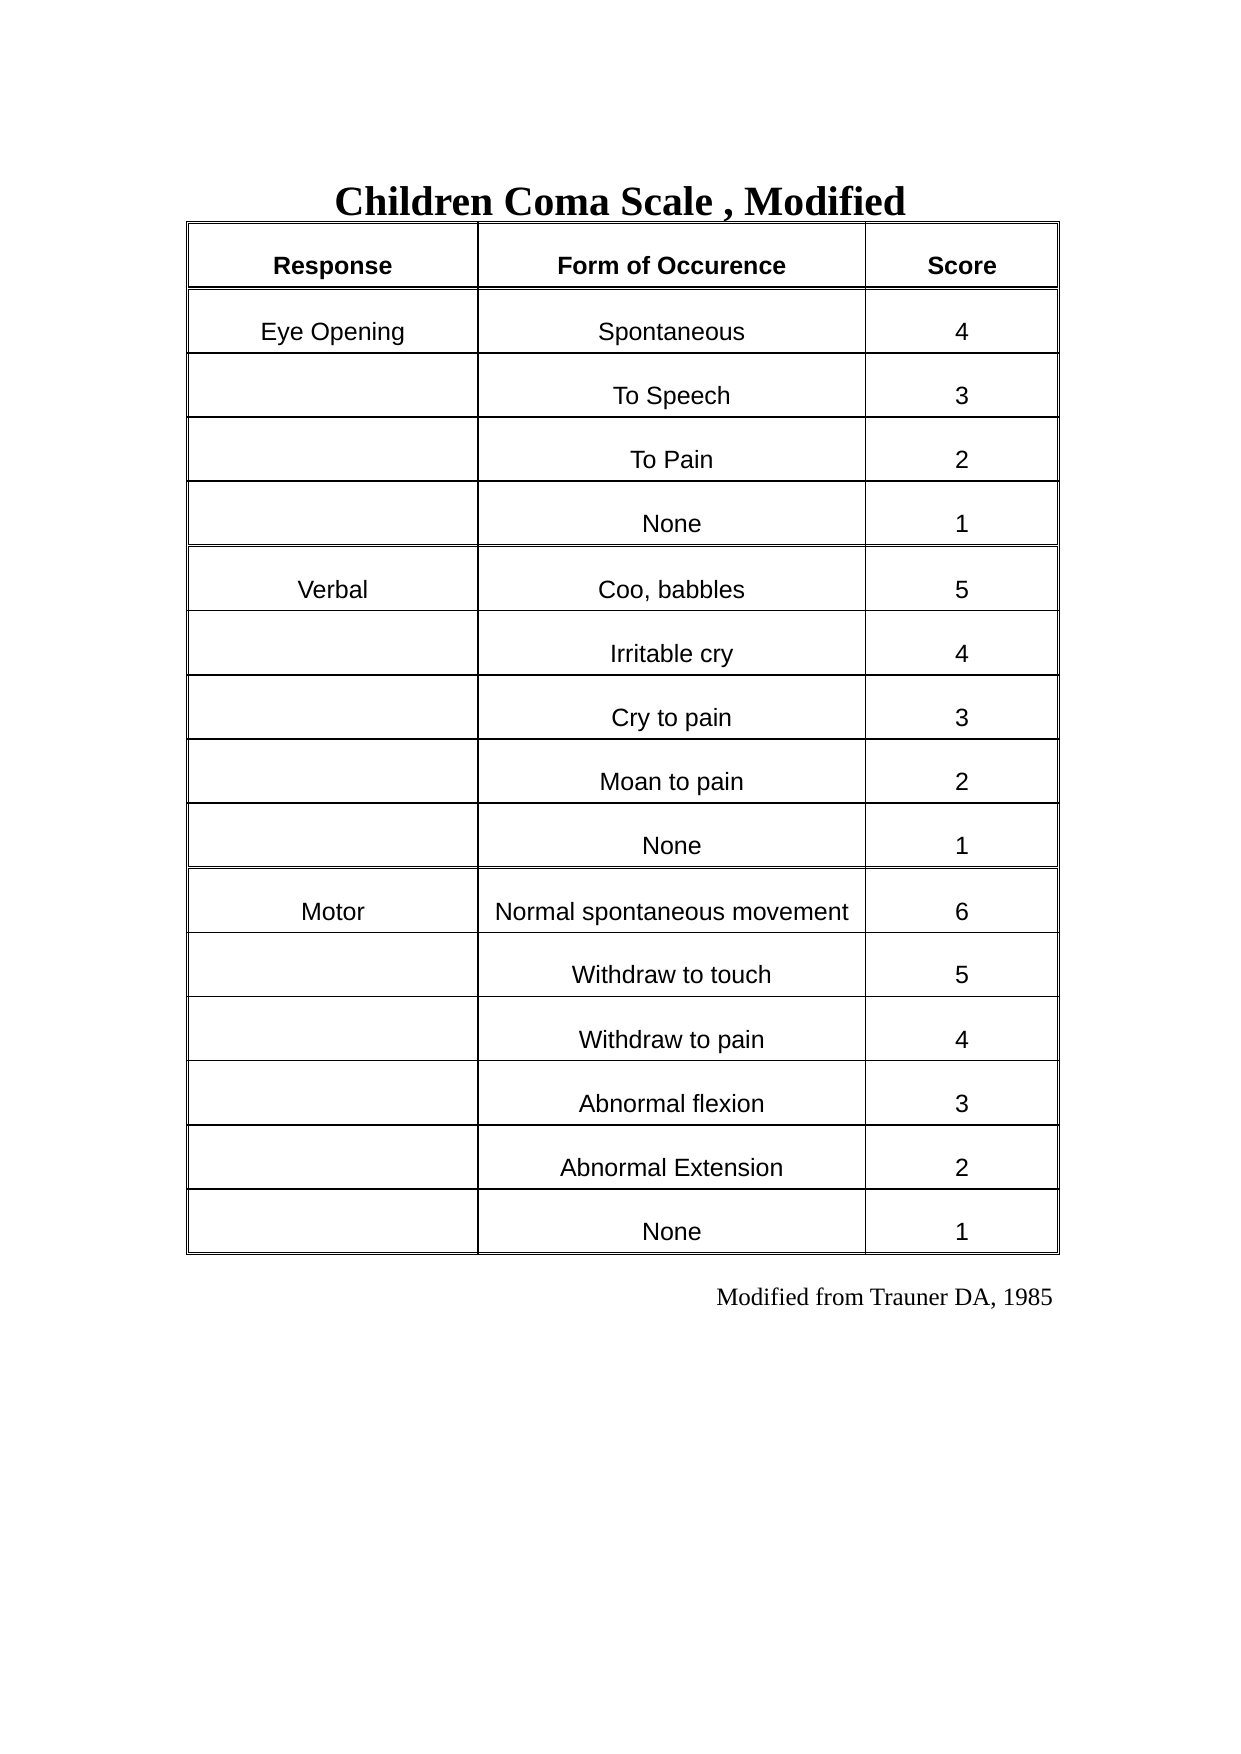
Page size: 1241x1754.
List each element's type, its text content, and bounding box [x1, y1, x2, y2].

table_cell [189, 611, 477, 674]
table_cell [189, 1061, 477, 1124]
table_cell 4 [866, 997, 1057, 1060]
table_cell [189, 418, 477, 480]
table_cell 2 [866, 740, 1057, 802]
table_header Score [866, 224, 1057, 286]
table_cell None [479, 804, 865, 866]
table_cell Moan to pain [479, 740, 865, 802]
table_cell To Pain [479, 418, 865, 480]
table_cell [189, 1190, 477, 1252]
table_cell None [479, 482, 865, 544]
table_cell Abnormal Extension [479, 1126, 865, 1188]
table_cell Withdraw to pain [479, 997, 865, 1060]
table_cell 5 [866, 933, 1057, 996]
table_cell Abnormal flexion [479, 1061, 865, 1124]
table_cell [189, 997, 477, 1060]
table_cell Eye Opening [189, 290, 477, 352]
table_cell 3 [866, 354, 1057, 416]
table_cell To Speech [479, 354, 865, 416]
table_cell 5 [866, 547, 1057, 610]
table_cell [189, 1126, 477, 1188]
table_cell [189, 933, 477, 996]
table_cell 3 [866, 676, 1057, 738]
table_cell [189, 804, 477, 866]
table_cell Normal spontaneous movement [479, 869, 865, 932]
table_cell 2 [866, 418, 1057, 480]
table_cell Coo, babbles [479, 547, 865, 610]
table_cell [189, 354, 477, 416]
table_cell 1 [866, 482, 1057, 544]
text Children Coma Scale , Modified [187, 158, 1053, 221]
table_cell [189, 740, 477, 802]
table_cell Withdraw to touch [479, 933, 865, 996]
table_cell 6 [866, 869, 1057, 932]
table_header Response [189, 224, 477, 286]
table_cell 4 [866, 611, 1057, 674]
table_cell 1 [866, 1190, 1057, 1252]
table_cell [189, 482, 477, 544]
table_cell 2 [866, 1126, 1057, 1188]
table_cell 3 [866, 1061, 1057, 1124]
table_cell Spontaneous [479, 290, 865, 352]
table_cell [189, 676, 477, 738]
table_cell Cry to pain [479, 676, 865, 738]
table_cell 1 [866, 804, 1057, 866]
table_cell 4 [866, 290, 1057, 352]
table_cell Motor [189, 869, 477, 932]
table_header Form of Occurence [479, 224, 865, 286]
text Modified from Trauner DA, 1985 [187, 1255, 1053, 1318]
table_cell Verbal [189, 547, 477, 610]
table_cell Irritable cry [479, 611, 865, 674]
table_cell None [479, 1190, 865, 1252]
